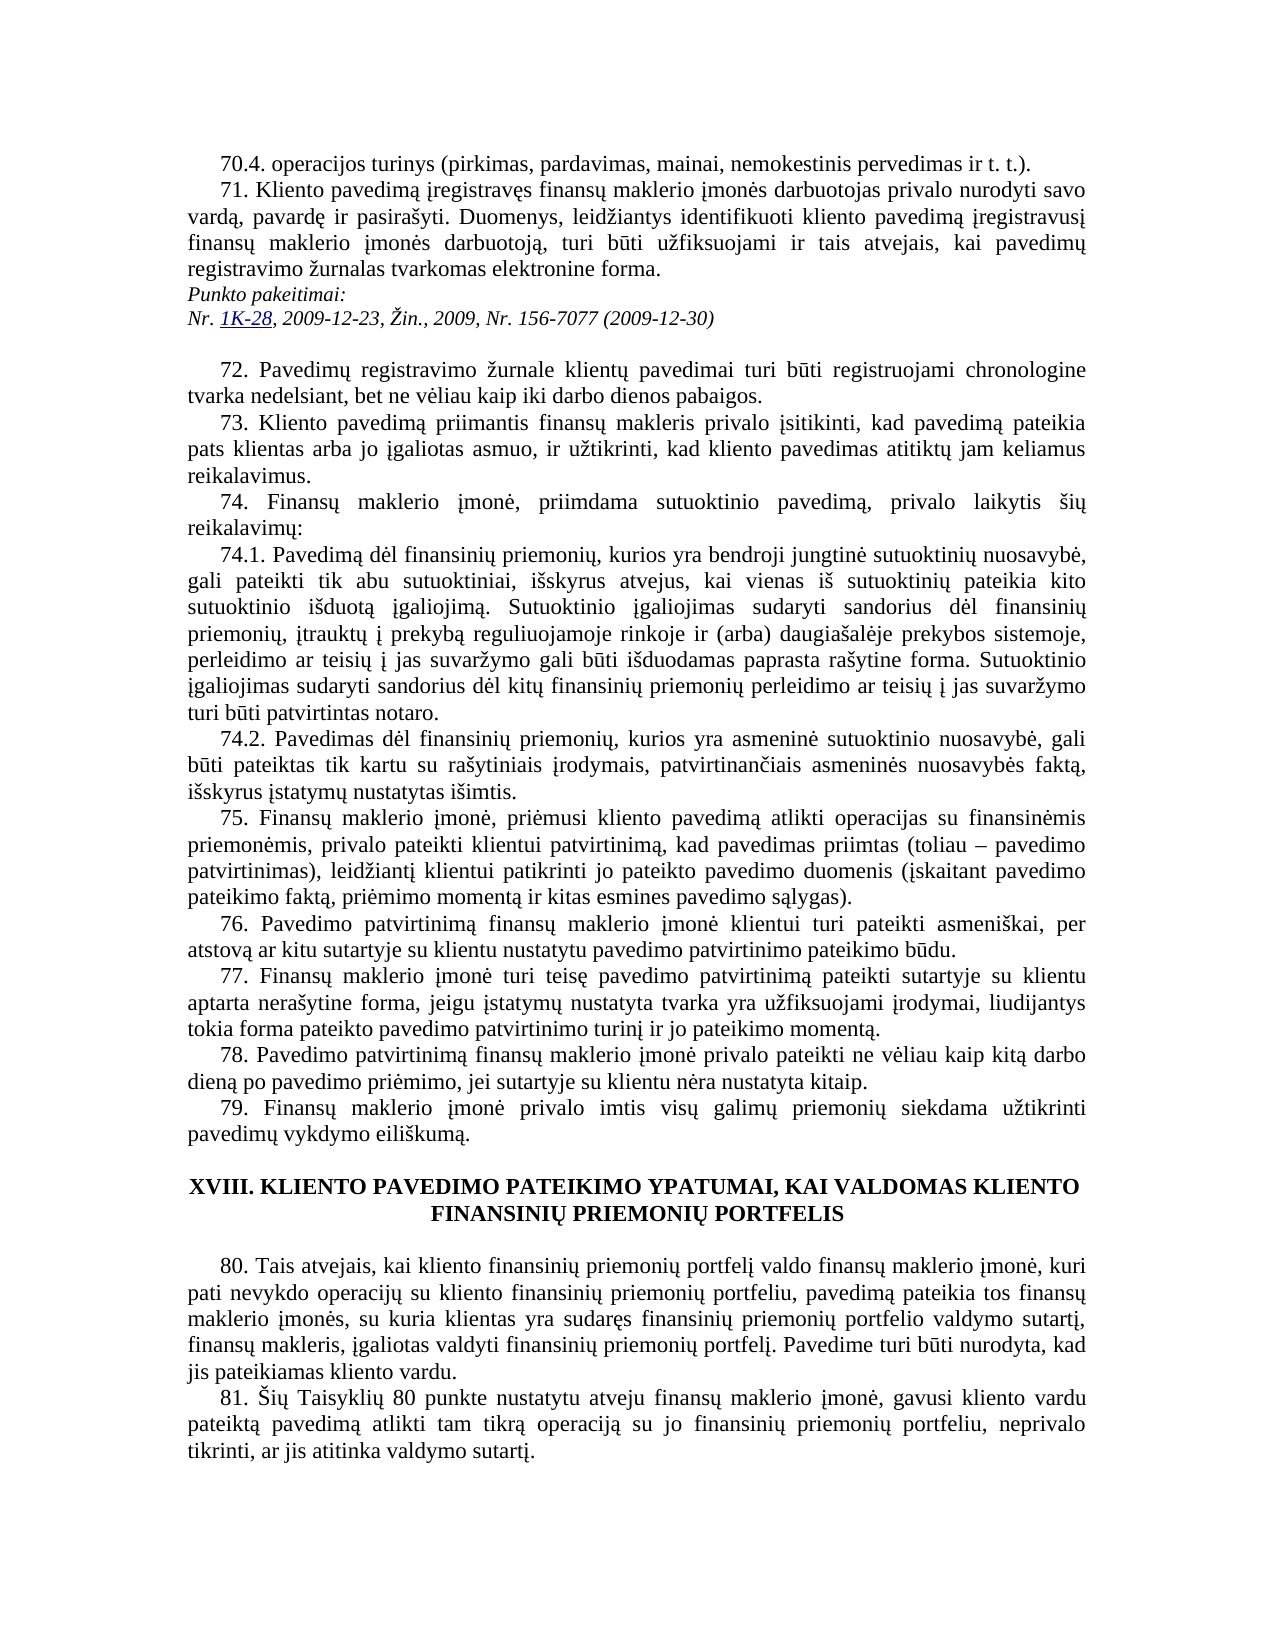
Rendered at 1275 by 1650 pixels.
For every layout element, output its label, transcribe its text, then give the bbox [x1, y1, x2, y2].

text 75. Finansų maklerio įmonė, priėmusi kliento pavedimą atlikti operacijas su finansinėmis priemonėmis, privalo pateikti klientui patvirtinimą, kad pavedimas priimtas (toliau – pavedimo patvirtinimas), leidžiantį klientui patikrinti jo pateikto pavedimo duomenis (įskaitant pavedimo pateikimo faktą, priėmimo momentą ir kitas esmines pavedimo sąlygas). [187, 804, 1087, 910]
text XVIII. Kliento pavedimo pateikimo ypatumai, kai valdomas kliento [187, 1173, 1087, 1199]
text 74.2. Pavedimas dėl finansinių priemonių, kurios yra asmeninė sutuoktinio nuosavybė, gali būti pateiktas tik kartu su rašytiniais įrodymais, patvirtinančiais asmeninės nuosavybės faktą, išskyrus įstatymų nustatytas išimtis. [187, 725, 1087, 804]
text 70.4. operacijos turinys (pirkimas, pardavimas, mainai, nemokestinis pervedimas ir t. t.). [187, 150, 1087, 176]
text 74. Finansų maklerio įmonė, priimdama sutuoktinio pavedimą, privalo laikytis šių reikalavimų: [187, 488, 1087, 541]
text 72. Pavedimų registravimo žurnale klientų pavedimai turi būti registruojami chronologine tvarka nedelsiant, bet ne vėliau kaip iki darbo dienos pabaigos. [187, 356, 1087, 409]
text 78. Pavedimo patvirtinimą finansų maklerio įmonė privalo pateikti ne vėliau kaip kitą darbo dieną po pavedimo priėmimo, jei sutartyje su klientu nėra nustatyta kitaip. [187, 1041, 1087, 1094]
text 80. Tais atvejais, kai kliento finansinių priemonių portfelį valdo finansų maklerio įmonė, kuri pati nevykdo operacijų su kliento finansinių priemonių portfeliu, pavedimą pateikia tos finansų maklerio įmonės, su kuria klientas yra sudaręs finansinių priemonių portfelio valdymo sutartį, finansų makleris, įgaliotas valdyti finansinių priemonių portfelį. Pavedime turi būti nurodyta, kad jis pateikiamas kliento vardu. [187, 1252, 1087, 1384]
text 71. Kliento pavedimą įregistravęs finansų maklerio įmonės darbuotojas privalo nurodyti savo vardą, pavardę ir pasirašyti. Duomenys, leidžiantys identifikuoti kliento pavedimą įregistravusį finansų maklerio įmonės darbuotoją, turi būti užfiksuojami ir tais atvejais, kai pavedimų registravimo žurnalas tvarkomas elektronine forma. [187, 176, 1087, 282]
text 73. Kliento pavedimą priimantis finansų makleris privalo įsitikinti, kad pavedimą pateikia pats klientas arba jo įgaliotas asmuo, ir užtikrinti, kad kliento pavedimas atitiktų jam keliamus reikalavimus. [187, 409, 1087, 488]
text 81. Šių Taisyklių 80 punkte nustatytu atveju finansų maklerio įmonė, gavusi kliento vardu pateiktą pavedimą atlikti tam tikrą operaciją su jo finansinių priemonių portfeliu, neprivalo tikrinti, ar jis atitinka valdymo sutartį. [187, 1384, 1087, 1463]
text 77. Finansų maklerio įmonė turi teisę pavedimo patvirtinimą pateikti sutartyje su klientu aptarta nerašytine forma, jeigu įstatymų nustatyta tvarka yra užfiksuojami įrodymai, liudijantys tokia forma pateikto pavedimo patvirtinimo turinį ir jo pateikimo momentą. [187, 962, 1087, 1041]
text Nr. 1K-28, 2009-12-23, Žin., 2009, Nr. 156-7077 (2009-12-30) [187, 306, 1087, 330]
text 76. Pavedimo patvirtinimą finansų maklerio įmonė klientui turi pateikti asmeniškai, per atstovą ar kitu sutartyje su klientu nustatytu pavedimo patvirtinimo pateikimo būdu. [187, 910, 1087, 962]
text 79. Finansų maklerio įmonė privalo imtis visų galimų priemonių siekdama užtikrinti pavedimų vykdymo eiliškumą. [187, 1094, 1087, 1147]
text 74.1. Pavedimą dėl finansinių priemonių, kurios yra bendroji jungtinė sutuoktinių nuosavybė, gali pateikti tik abu sutuoktiniai, išskyrus atvejus, kai vienas iš sutuoktinių pateikia kito sutuoktinio išduotą įgaliojimą. Sutuoktinio įgaliojimas sudaryti sandorius dėl finansinių priemonių, įtrauktų į prekybą reguliuojamoje rinkoje ir (arba) daugiašalėje prekybos sistemoje, perleidimo ar teisių į jas suvaržymo gali būti išduodamas paprasta rašytine forma. Sutuoktinio įgaliojimas sudaryti sandorius dėl kitų finansinių priemonių perleidimo ar teisių į jas suvaržymo turi būti patvirtintas notaro. [187, 541, 1087, 725]
text Punkto pakeitimai: [187, 282, 1087, 306]
text finansinių priemonių portfelis [187, 1199, 1087, 1226]
